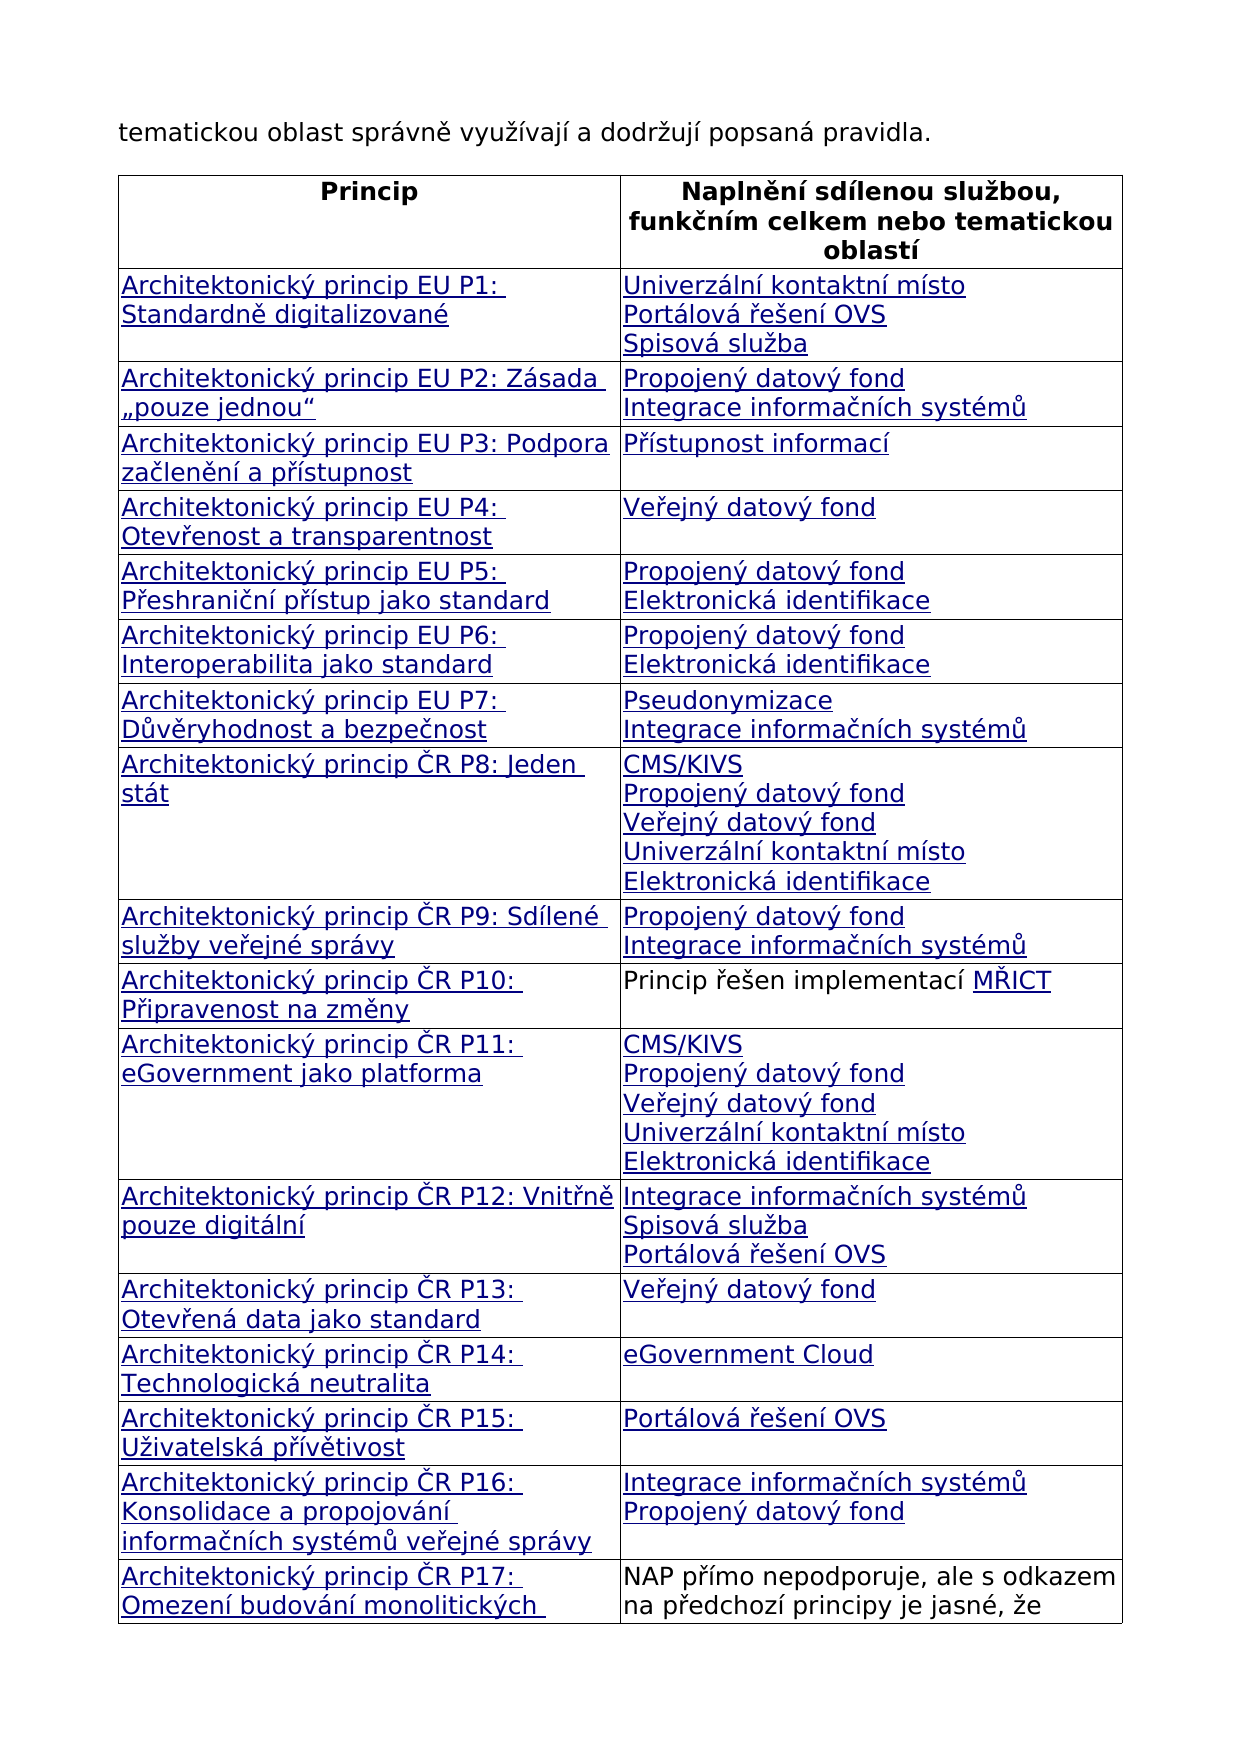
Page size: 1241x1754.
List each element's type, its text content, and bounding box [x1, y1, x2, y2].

table_cell Propojený datový fond Elektronická identifikace [621, 620, 1122, 683]
table_cell Architektonický princip ČR P16: Konsolidace a propojování informačních systémů veřejné správy [119, 1466, 620, 1559]
table_header Naplnění sdílenou službou, funkčním celkem nebo tematickou oblastí [621, 176, 1122, 268]
table_cell Architektonický princip ČR P13: Otevřená data jako standard [119, 1274, 620, 1337]
table_cell Architektonický princip EU P5: Přeshraniční přístup jako standard [119, 555, 620, 618]
table_cell Integrace informačních systémů Spisová služba Portálová řešení OVS [621, 1180, 1122, 1273]
table_cell Architektonický princip ČR P9: Sdílené služby veřejné správy [119, 900, 620, 963]
table_cell Architektonický princip ČR P14: Technologická neutralita [119, 1338, 620, 1401]
table_cell Princip řešen implementací MŘICT [621, 964, 1122, 1027]
table_cell Propojený datový fond Integrace informačních systémů [621, 900, 1122, 963]
table_cell Architektonický princip EU P3: Podpora začlenění a přístupnost [119, 427, 620, 490]
table_cell NAP přímo nepodporuje, ale s odkazem na předchozí principy je jasné, že [621, 1560, 1122, 1623]
table_cell Architektonický princip EU P4: Otevřenost a transparentnost [119, 491, 620, 554]
table_cell Portálová řešení OVS [621, 1402, 1122, 1465]
table_cell Architektonický princip EU P6: Interoperabilita jako standard [119, 620, 620, 683]
table_cell Veřejný datový fond [621, 491, 1122, 554]
text tematickou oblast správně využívají a dodržují popsaná pravidla. [118, 118, 1122, 147]
table_cell Architektonický princip EU P7: Důvěryhodnost a bezpečnost [119, 684, 620, 747]
table_cell Architektonický princip ČR P12: Vnitřně pouze digitální [119, 1180, 620, 1273]
table_cell Architektonický princip ČR P11: eGovernment jako platforma [119, 1029, 620, 1179]
table_cell Propojený datový fond Elektronická identifikace [621, 555, 1122, 618]
table_cell Propojený datový fond Integrace informačních systémů [621, 362, 1122, 426]
table_cell Architektonický princip ČR P15: Uživatelská přívětivost [119, 1402, 620, 1465]
table_cell Pseudonymizace Integrace informačních systémů [621, 684, 1122, 747]
table_cell Architektonický princip ČR P8: Jeden stát [119, 748, 620, 899]
table_header Princip [119, 176, 620, 268]
table_cell CMS/KIVS Propojený datový fond Veřejný datový fond Univerzální kontaktní místo Elektronická identifikace [621, 1029, 1122, 1179]
table_cell Architektonický princip ČR P10: Připravenost na změny [119, 964, 620, 1027]
table_cell Integrace informačních systémů Propojený datový fond [621, 1466, 1122, 1559]
table_cell eGovernment Cloud [621, 1338, 1122, 1401]
table_cell Architektonický princip EU P1: Standardně digitalizované [119, 269, 620, 361]
table_cell Veřejný datový fond [621, 1274, 1122, 1337]
table_cell Univerzální kontaktní místo Portálová řešení OVS Spisová služba [621, 269, 1122, 361]
table_cell CMS/KIVS Propojený datový fond Veřejný datový fond Univerzální kontaktní místo Elektronická identifikace [621, 748, 1122, 899]
table_cell Architektonický princip ČR P17: Omezení budování monolitických [119, 1560, 620, 1623]
table_cell Architektonický princip EU P2: Zásada „pouze jednou“ [119, 362, 620, 426]
table_cell Přístupnost informací [621, 427, 1122, 490]
